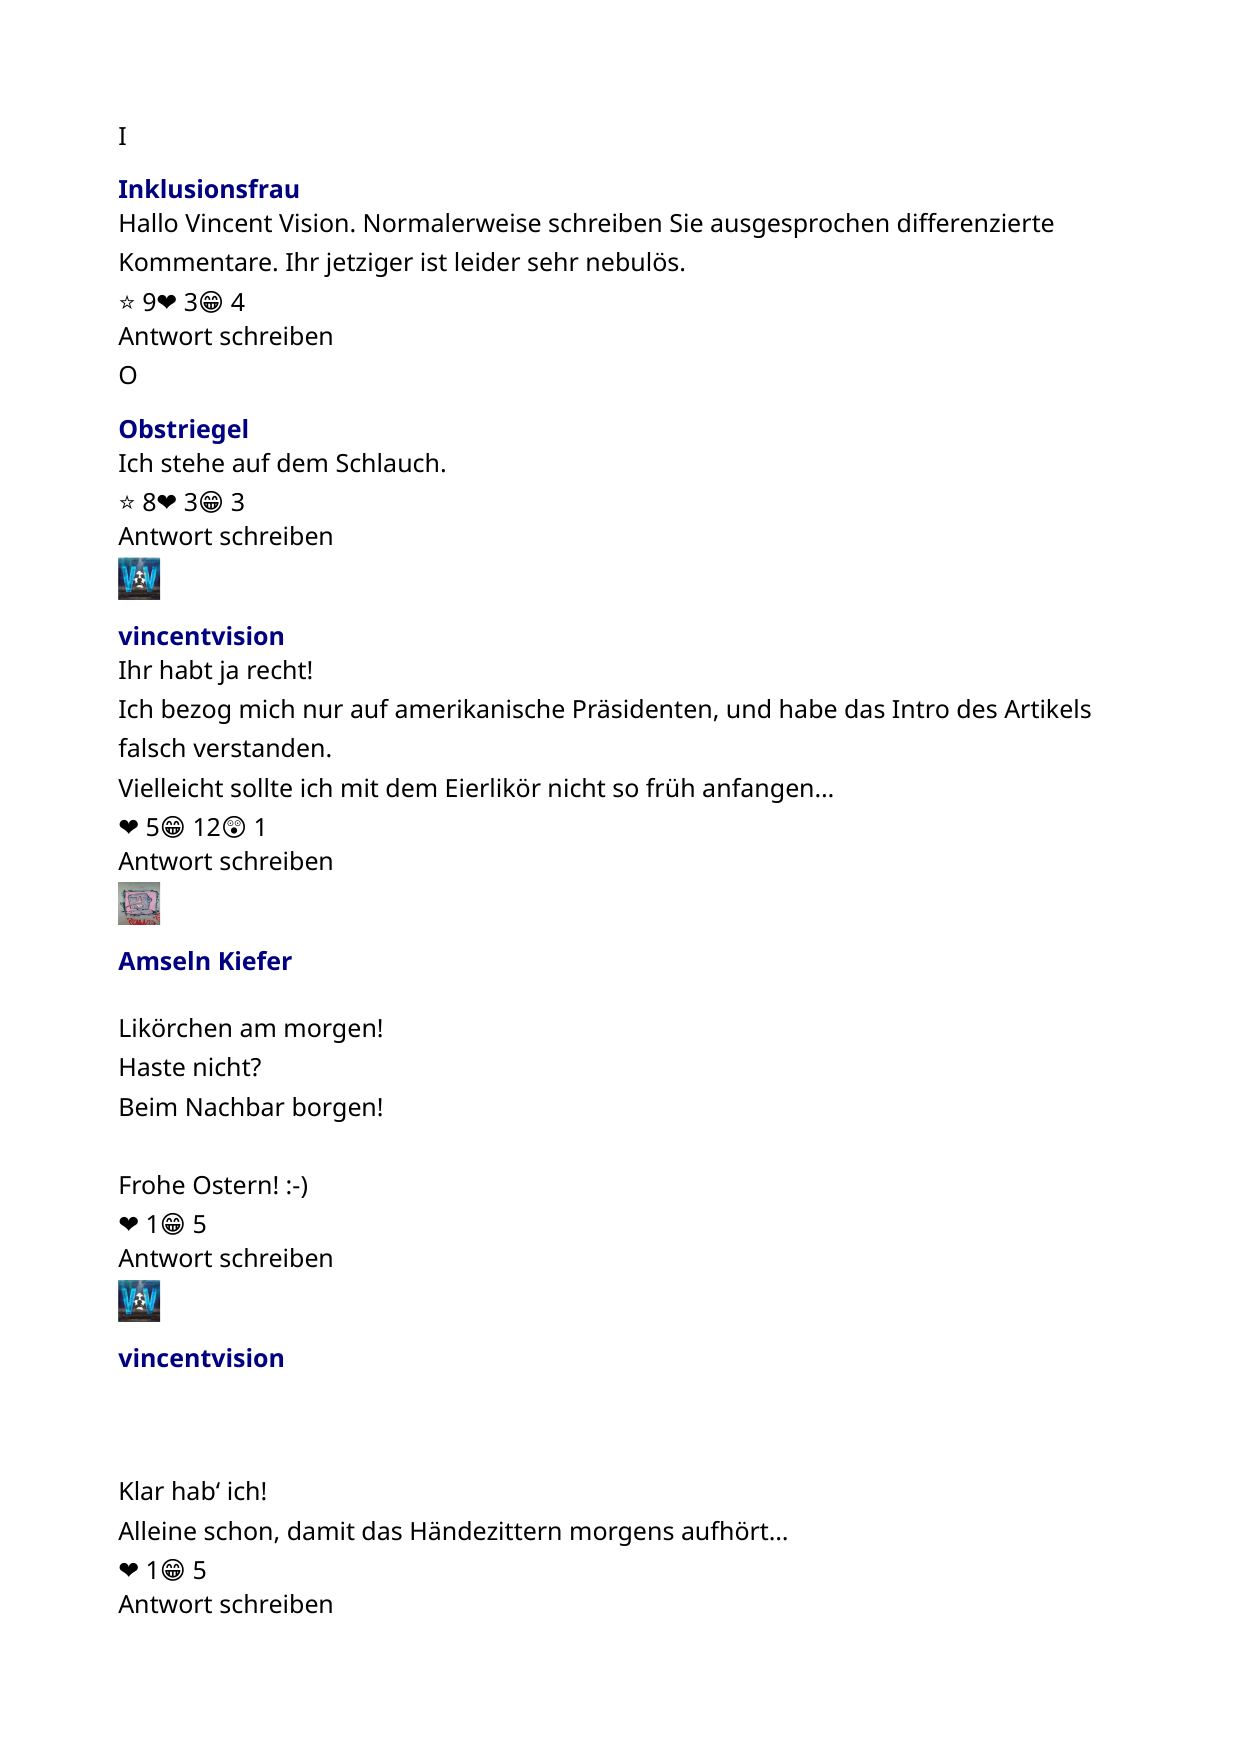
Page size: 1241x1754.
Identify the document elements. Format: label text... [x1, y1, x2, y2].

text Hallo Vincent Vision. Normalerweise schreiben Sie ausgesprochen differenzierte Kommentare. Ihr jetziger ist leider sehr nebulös. [118, 206, 1122, 279]
text Ich stehe auf dem Schlauch. [118, 445, 1122, 479]
text ⭐️ 8❤️ 3😁 3 [118, 484, 1122, 518]
text ❤️ 1😁 5 [118, 1207, 1122, 1241]
text ❤️ 5😁 12😲 1 [118, 809, 1122, 843]
text Antwort schreiben [118, 1241, 1122, 1275]
text Antwort schreiben [118, 843, 1122, 878]
subtitle Inklusionsfrau [118, 172, 1122, 206]
text Vielleicht sollte ich mit dem Eierlikör nicht so früh anfangen… [118, 770, 1122, 804]
subtitle Obstriegel [118, 411, 1122, 445]
text Klar hab‘ ich! [118, 1474, 1122, 1508]
text ⭐️ 9❤️ 3😁 4 [118, 284, 1122, 318]
text ❤️ 1😁 5 [118, 1552, 1122, 1586]
picture [118, 557, 161, 600]
subtitle vincentvision [118, 619, 1122, 653]
text Alleine schon, damit das Händezittern morgens aufhört… [118, 1513, 1122, 1547]
text Likörchen am morgen! Haste nicht? [118, 1011, 1122, 1084]
text Ich bezog mich nur auf amerikanische Präsidenten, und habe das Intro des Artikels falsch verstanden. [118, 692, 1122, 765]
text Antwort schreiben [118, 518, 1122, 553]
picture [118, 882, 161, 925]
text Antwort schreiben [118, 1586, 1122, 1621]
text Antwort schreiben [118, 318, 1122, 352]
text Beim Nachbar borgen! Frohe Ostern! :-) [118, 1089, 1122, 1202]
text O [118, 357, 1122, 392]
picture [118, 1280, 161, 1322]
text Ihr habt ja recht! [118, 653, 1122, 687]
subtitle Amseln Kiefer [118, 944, 1122, 978]
text I [118, 118, 1122, 152]
subtitle vincentvision [118, 1341, 1122, 1375]
